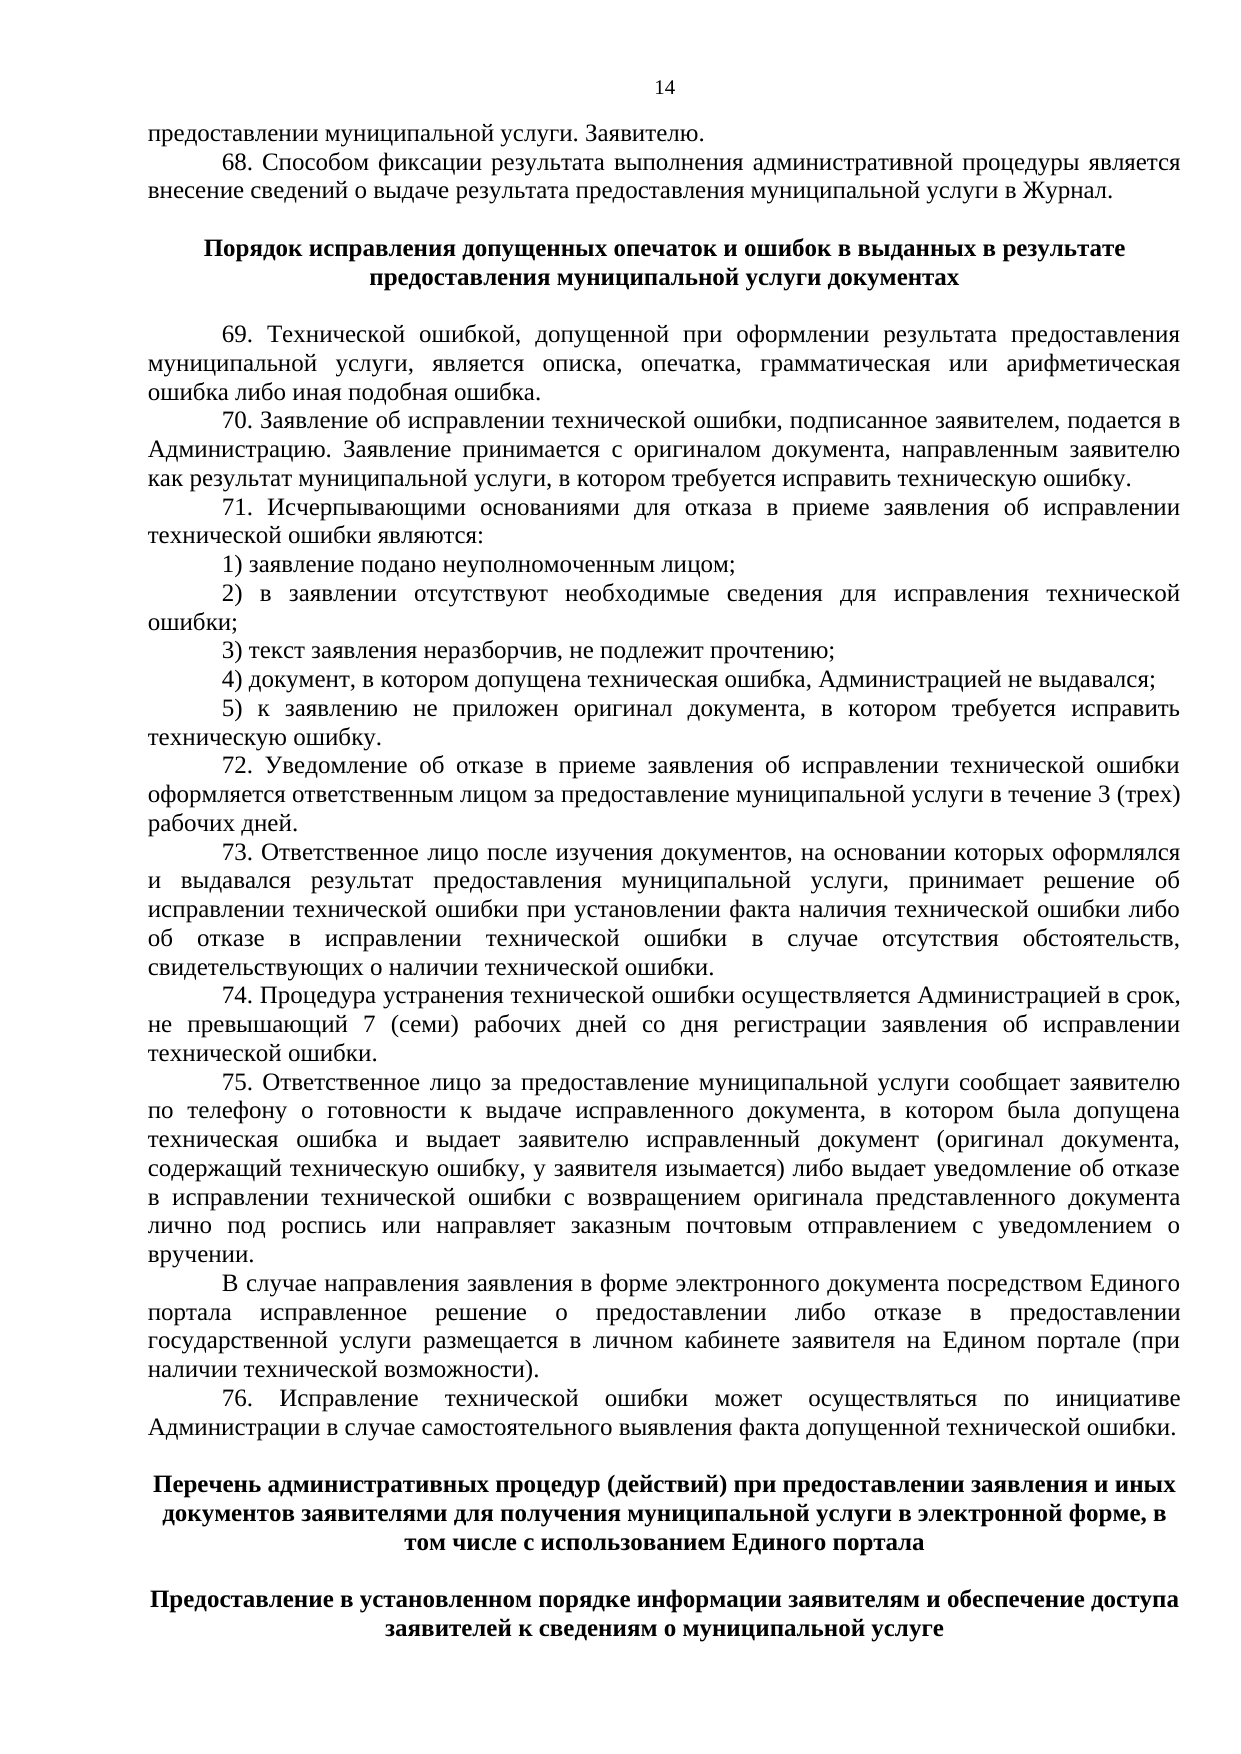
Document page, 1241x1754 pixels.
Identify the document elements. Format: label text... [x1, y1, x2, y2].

text 2) в заявлении отсутствуют необходимые сведения для исправления технической ошибки; [148, 578, 1181, 636]
text 1) заявление подано неуполномоченным лицом; [148, 549, 1181, 578]
text Порядок исправления допущенных опечаток и ошибок в выданных в результате предоставления муниципальной услуги документах [148, 233, 1181, 291]
text 71. Исчерпывающими основаниями для отказа в приеме заявления об исправлении технической ошибки являются: [148, 492, 1181, 549]
text 72. Уведомление об отказе в приеме заявления об исправлении технической ошибки оформляется ответственным лицом за предоставление муниципальной услуги в течение 3 (трех) рабочих дней. [148, 751, 1181, 837]
text Перечень административных процедур (действий) при предоставлении заявления и иных документов заявителями для получения муниципальной услуги в электронной форме, в том числе с использованием Единого портала [148, 1469, 1181, 1556]
text 74. Процедура устранения технической ошибки осуществляется Администрацией в срок, не превышающий 7 (семи) рабочих дней со дня регистрации заявления об исправлении технической ошибки. [148, 981, 1181, 1067]
text 68. Способом фиксации результата выполнения административной процедуры является внесение сведений о выдаче результата предоставления муниципальной услуги в Журнал. [148, 147, 1181, 204]
text 3) текст заявления неразборчив, не подлежит прочтению; [148, 636, 1181, 664]
text 5) к заявлению не приложен оригинал документа, в котором требуется исправить техническую ошибку. [148, 693, 1181, 751]
text 75. Ответственное лицо за предоставление муниципальной услуги сообщает заявителю по телефону о готовности к выдаче исправленного документа, в котором была допущена техническая ошибка и выдает заявителю исправленный документ (оригинал документа, содержащий техническую ошибку, у заявителя изымается) либо выдает уведомление об отказе в исправлении технической ошибки с возвращением оригинала представленного документа лично под роспись или направляет заказным почтовым отправлением с уведомлением о вручении. [148, 1067, 1181, 1268]
text 4) документ, в котором допущена техническая ошибка, Администрацией не выдавался; [148, 664, 1181, 693]
text 69. Технической ошибкой, допущенной при оформлении результата предоставления муниципальной услуги, является описка, опечатка, грамматическая или арифметическая ошибка либо иная подобная ошибка. [148, 319, 1181, 406]
text 76. Исправление технической ошибки может осуществляться по инициативе Администрации в случае самостоятельного выявления факта допущенной технической ошибки. [148, 1383, 1181, 1441]
text 70. Заявление об исправлении технической ошибки, подписанное заявителем, подается в Администрацию. Заявление принимается с оригиналом документа, направленным заявителю как результат муниципальной услуги, в котором требуется исправить техническую ошибку. [148, 406, 1181, 492]
text В случае направления заявления в форме электронного документа посредством Единого портала исправленное решение о предоставлении либо отказе в предоставлении государственной услуги размещается в личном кабинете заявителя на Едином портале (при наличии технической возможности). [148, 1268, 1181, 1383]
text предоставлении муниципальной услуги. Заявителю. [148, 118, 1181, 147]
text 73. Ответственное лицо после изучения документов, на основании которых оформлялся и выдавался результат предоставления муниципальной услуги, принимает решение об исправлении технической ошибки при установлении факта наличия технической ошибки либо об отказе в исправлении технической ошибки в случае отсутствия обстоятельств, свидетельствующих о наличии технической ошибки. [148, 837, 1181, 981]
text Предоставление в установленном порядке информации заявителям и обеспечение доступа заявителей к сведениям о муниципальной услуге [148, 1584, 1181, 1642]
